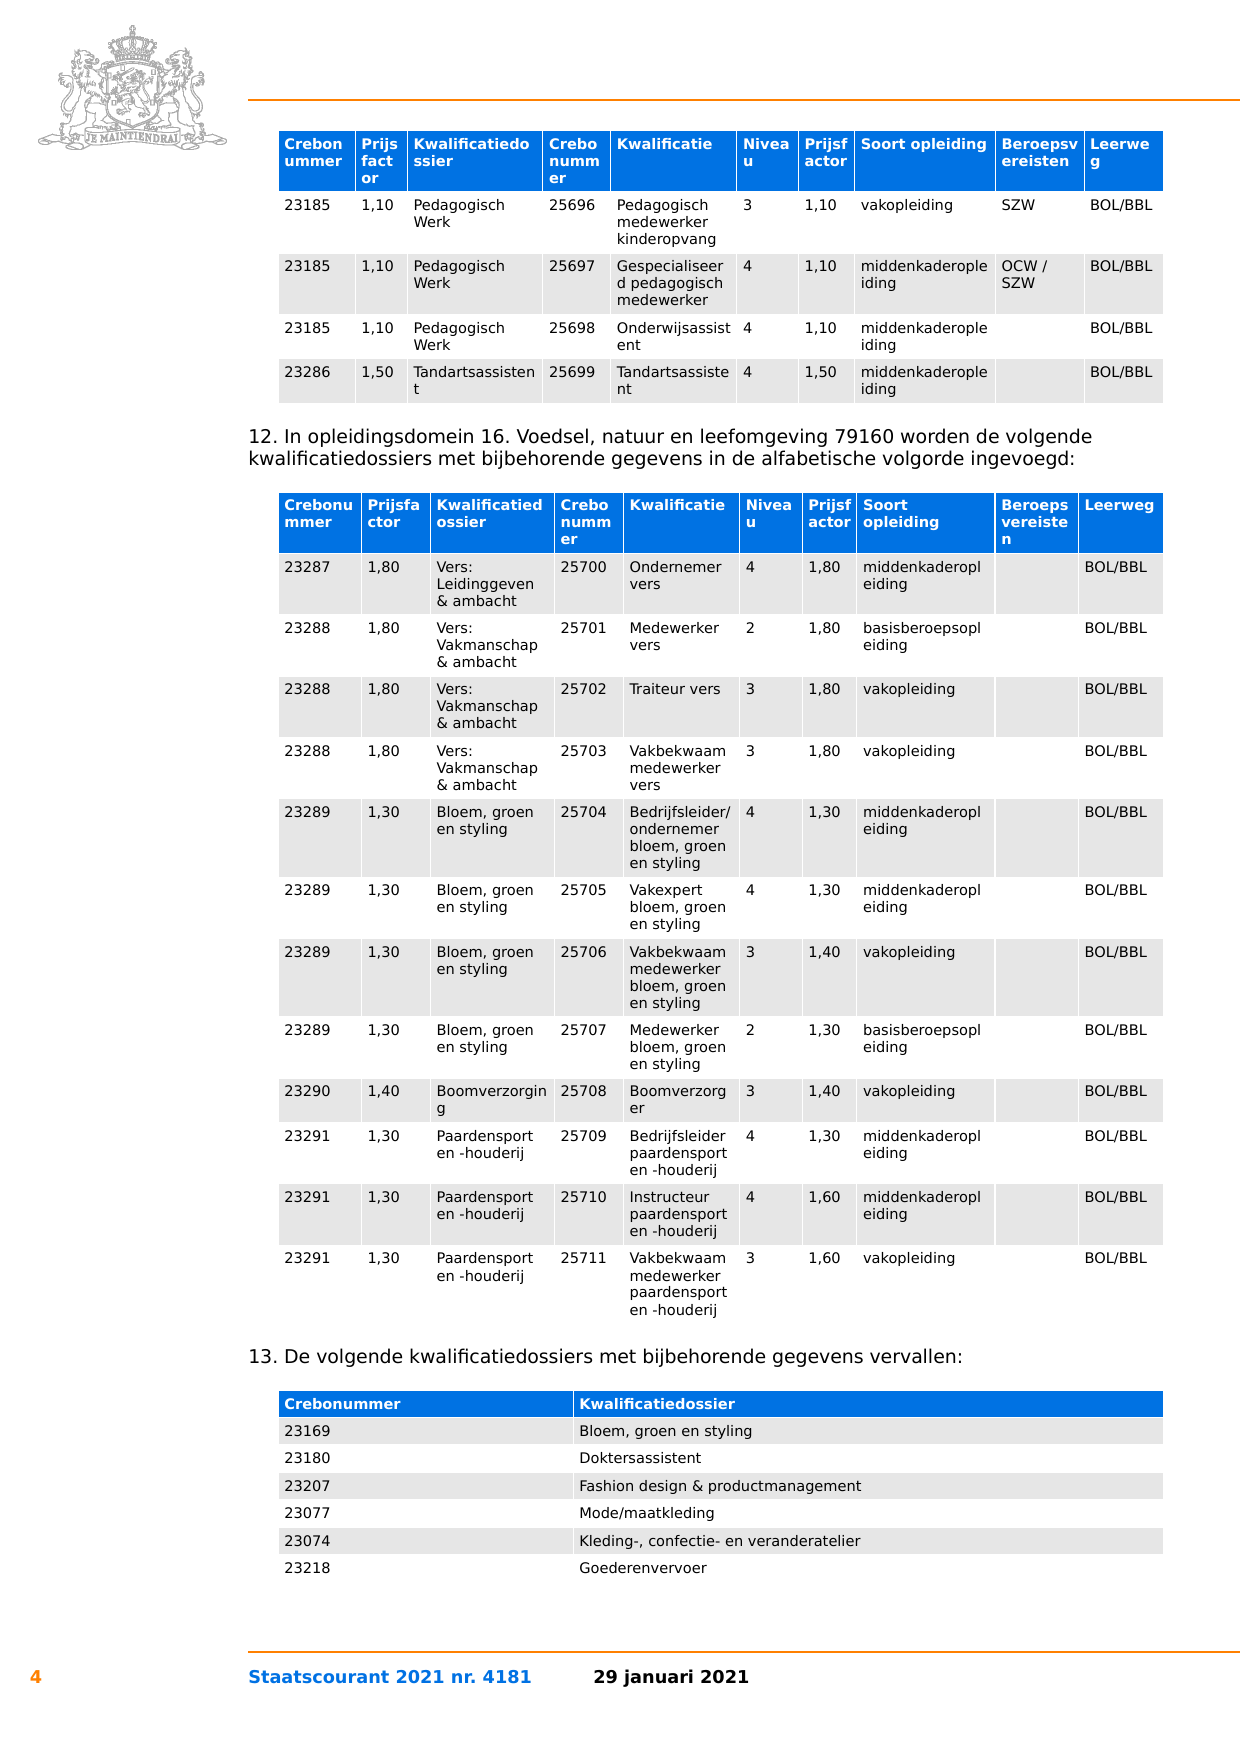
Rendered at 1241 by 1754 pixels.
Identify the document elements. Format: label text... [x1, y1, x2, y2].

table_cell 2 [740, 1017, 802, 1078]
table_cell 1,80 [803, 677, 856, 737]
table_cell BOL/BBL [1079, 1017, 1163, 1078]
table_cell 4 [740, 1184, 802, 1245]
table_cell BOL/BBL [1079, 1079, 1163, 1122]
table_cell 1,80 [803, 738, 856, 798]
table_cell 1,10 [356, 254, 407, 314]
table_cell 25706 [555, 939, 623, 1016]
table_cell 25700 [555, 554, 623, 614]
table_header Beroepsvereisten [996, 493, 1078, 553]
table_cell 4 [737, 359, 798, 403]
table_cell Vakbekwaam medewerker paardensport en -houderij [624, 1246, 739, 1323]
table_cell 23286 [279, 359, 355, 403]
table_cell Tandartsassistent [611, 359, 736, 403]
table_cell middenkaderopleiding [857, 554, 994, 614]
table_cell 3 [740, 677, 802, 737]
table_cell 1,80 [362, 738, 430, 798]
table_cell 4 [740, 878, 802, 938]
table_cell Gespecialiseerd pedagogisch medewerker [611, 254, 736, 314]
table_cell Vers: Vakmanschap & ambacht [431, 615, 554, 676]
table_cell Bedrijfsleider paardensport en -houderij [624, 1123, 739, 1183]
table_cell Instructeur paardensport en -houderij [624, 1184, 739, 1245]
table_cell 1,30 [803, 1123, 856, 1183]
table_cell vakopleiding [855, 192, 995, 253]
table_cell 23287 [279, 554, 361, 614]
table_cell 23289 [279, 1017, 361, 1078]
table_cell [996, 359, 1084, 403]
table_header Niveau [740, 493, 802, 553]
table_cell [996, 878, 1078, 938]
table_cell middenkaderopleiding [855, 254, 995, 314]
table_header Prijsfactor [803, 493, 856, 553]
table_cell 1,80 [803, 615, 856, 676]
table_cell 4 [740, 1123, 802, 1183]
table_cell Mode/maatkleding [574, 1500, 1163, 1527]
table_cell 1,10 [799, 192, 854, 253]
table_cell vakopleiding [857, 738, 994, 798]
table_cell 25702 [555, 677, 623, 737]
picture [38, 25, 227, 150]
table_cell Bloem, groen en styling [431, 939, 554, 1016]
table_cell 3 [740, 738, 802, 798]
table_cell basisberoepsopleiding [857, 1017, 994, 1078]
table_cell 23288 [279, 677, 361, 737]
table_cell 25709 [555, 1123, 623, 1183]
table_cell middenkaderopleiding [855, 315, 995, 358]
table_cell basisberoepsopleiding [857, 615, 994, 676]
table_cell Paardensport en -houderij [431, 1123, 554, 1183]
table_header Crebonummer [555, 493, 623, 553]
table_cell 1,30 [362, 1017, 430, 1078]
table_cell vakopleiding [857, 1079, 994, 1122]
table_cell 23291 [279, 1184, 361, 1245]
table_cell 23218 [279, 1555, 573, 1582]
table_header Leerweg [1085, 131, 1163, 191]
table_cell 23291 [279, 1123, 361, 1183]
table_cell Bloem, groen en styling [431, 878, 554, 938]
table_cell vakopleiding [857, 677, 994, 737]
table_cell BOL/BBL [1085, 359, 1163, 403]
table_header Soort opleiding [857, 493, 994, 553]
table_cell [996, 799, 1078, 877]
table_cell middenkaderopleiding [855, 359, 995, 403]
table_header Kwalificatie [624, 493, 739, 553]
table_cell 23077 [279, 1500, 573, 1527]
table_header Niveau [737, 131, 798, 191]
table_header Kwalificatiedossier [574, 1391, 1163, 1417]
table_header Prijsfactor [362, 493, 430, 553]
table_header Leerweg [1079, 493, 1163, 553]
table_cell 25703 [555, 738, 623, 798]
table_cell 1,30 [362, 799, 430, 877]
table_cell Kleding-, confectie- en veranderatelier [574, 1528, 1163, 1554]
table_cell 4 [740, 554, 802, 614]
table_cell 23185 [279, 192, 355, 253]
table_cell 3 [740, 1246, 802, 1323]
table_cell BOL/BBL [1079, 1123, 1163, 1183]
table_cell [996, 1017, 1078, 1078]
table_header Crebonummer [279, 131, 355, 191]
table_cell Vakbekwaam medewerker vers [624, 738, 739, 798]
table_cell 23185 [279, 254, 355, 314]
table_cell [996, 615, 1078, 676]
table_cell vakopleiding [857, 1246, 994, 1323]
table_cell 23289 [279, 878, 361, 938]
table_cell Fashion design & productmanagement [574, 1473, 1163, 1499]
table_cell 1,30 [803, 878, 856, 938]
table_cell Vakbekwaam medewerker bloem, groen en styling [624, 939, 739, 1016]
table_cell [996, 939, 1078, 1016]
table_cell [996, 315, 1084, 358]
table_header Prijsfactor [799, 131, 854, 191]
table_cell 1,60 [803, 1246, 856, 1323]
table_cell Tandartsassistent [408, 359, 542, 403]
table_cell Goederenvervoer [574, 1555, 1163, 1582]
table_cell 1,30 [362, 1184, 430, 1245]
table_cell 1,40 [803, 1079, 856, 1122]
table_cell BOL/BBL [1079, 554, 1163, 614]
table_cell 3 [740, 939, 802, 1016]
table_cell 1,10 [356, 315, 407, 358]
table_cell 1,80 [362, 554, 430, 614]
table_cell 4 [740, 799, 802, 877]
table_cell 1,80 [362, 677, 430, 737]
text 12. In opleidingsdomein 16. Voedsel, natuur en leefomgeving 79160 worden de volgende kwalificatiedossiers met bijbehorende gegevens in de alfabetische volgorde ingevoegd: [248, 426, 1163, 469]
table_cell 1,30 [803, 1017, 856, 1078]
table_cell BOL/BBL [1085, 315, 1163, 358]
table_cell 23290 [279, 1079, 361, 1122]
table_cell [996, 677, 1078, 737]
table_cell Pedagogisch Werk [408, 315, 542, 358]
table_cell BOL/BBL [1079, 878, 1163, 938]
table_cell middenkaderopleiding [857, 1184, 994, 1245]
table_cell Vakexpert bloem, groen en styling [624, 878, 739, 938]
table_cell Bloem, groen en styling [431, 799, 554, 877]
table_cell 1,50 [356, 359, 407, 403]
table_cell 23289 [279, 799, 361, 877]
table_cell 1,30 [362, 878, 430, 938]
table_cell Paardensport en -houderij [431, 1184, 554, 1245]
table_cell [996, 1184, 1078, 1245]
table_cell Traiteur vers [624, 677, 739, 737]
table_cell [996, 1246, 1078, 1323]
table_cell 25705 [555, 878, 623, 938]
table_cell 4 [737, 315, 798, 358]
table_cell 1,40 [803, 939, 856, 1016]
table_cell middenkaderopleiding [857, 1123, 994, 1183]
table_cell Bedrijfsleider/ondernemer bloem, groen en styling [624, 799, 739, 877]
table_cell [996, 1079, 1078, 1122]
table_cell 1,30 [362, 1123, 430, 1183]
table_cell 1,10 [356, 192, 407, 253]
table_cell 25707 [555, 1017, 623, 1078]
table_cell 1,80 [803, 554, 856, 614]
table_cell 1,40 [362, 1079, 430, 1122]
table_cell middenkaderopleiding [857, 878, 994, 938]
table_cell 23207 [279, 1473, 573, 1499]
table_cell Doktersassistent [574, 1446, 1163, 1472]
table_header Kwalificatiedossier [431, 493, 554, 553]
table_cell 23288 [279, 615, 361, 676]
table_cell 1,60 [803, 1184, 856, 1245]
table_cell 1,30 [362, 1246, 430, 1323]
table_cell BOL/BBL [1079, 1246, 1163, 1323]
table_cell 1,30 [803, 799, 856, 877]
table_header Prijsfactor [356, 131, 407, 191]
table_cell [996, 738, 1078, 798]
table_header Crebonummer [279, 1391, 573, 1417]
table_cell middenkaderopleiding [857, 799, 994, 877]
table_header Soort opleiding [855, 131, 995, 191]
table_cell [996, 1123, 1078, 1183]
table_cell BOL/BBL [1079, 677, 1163, 737]
table_cell Onderwijsassistent [611, 315, 736, 358]
table_cell BOL/BBL [1079, 799, 1163, 877]
table_cell 23180 [279, 1446, 573, 1472]
table_cell 25697 [543, 254, 610, 314]
table_cell BOL/BBL [1085, 254, 1163, 314]
table_cell 25696 [543, 192, 610, 253]
table_cell Medewerker bloem, groen en styling [624, 1017, 739, 1078]
table_cell 25701 [555, 615, 623, 676]
table_cell 23291 [279, 1246, 361, 1323]
table_cell BOL/BBL [1079, 1184, 1163, 1245]
table_cell 23185 [279, 315, 355, 358]
table_cell Medewerker vers [624, 615, 739, 676]
table_cell [996, 554, 1078, 614]
table_cell 25699 [543, 359, 610, 403]
table_cell Bloem, groen en styling [431, 1017, 554, 1078]
table_cell BOL/BBL [1079, 615, 1163, 676]
table_header Beroepsvereisten [996, 131, 1084, 191]
table_cell 2 [740, 615, 802, 676]
table_cell 25711 [555, 1246, 623, 1323]
table_cell Bloem, groen en styling [574, 1418, 1163, 1444]
table_cell Pedagogisch Werk [408, 254, 542, 314]
table_cell BOL/BBL [1079, 738, 1163, 798]
text 13. De volgende kwalificatiedossiers met bijbehorende gegevens vervallen: [248, 1346, 1163, 1368]
table_cell Vers: Vakmanschap & ambacht [431, 738, 554, 798]
table_cell OCW / SZW [996, 254, 1084, 314]
table_cell Ondernemer vers [624, 554, 739, 614]
table_cell 4 [737, 254, 798, 314]
table_cell SZW [996, 192, 1084, 253]
table_cell 23074 [279, 1528, 573, 1554]
table_cell Vers: Vakmanschap & ambacht [431, 677, 554, 737]
table_cell Pedagogisch Werk [408, 192, 542, 253]
table_cell 23169 [279, 1418, 573, 1444]
table_cell Paardensport en -houderij [431, 1246, 554, 1323]
table_cell 1,80 [362, 615, 430, 676]
table_cell BOL/BBL [1079, 939, 1163, 1016]
table_cell 1,30 [362, 939, 430, 1016]
table_header Kwalificatiedossier [408, 131, 542, 191]
table_cell 3 [740, 1079, 802, 1122]
table_cell Boomverzorging [431, 1079, 554, 1122]
table_header Kwalificatie [611, 131, 736, 191]
table_cell Vers: Leidinggeven & ambacht [431, 554, 554, 614]
table_cell 25708 [555, 1079, 623, 1122]
table_cell BOL/BBL [1085, 192, 1163, 253]
table_cell vakopleiding [857, 939, 994, 1016]
table_cell 1,50 [799, 359, 854, 403]
table_cell 3 [737, 192, 798, 253]
table_cell 25710 [555, 1184, 623, 1245]
table_cell 1,10 [799, 315, 854, 358]
table_cell 25704 [555, 799, 623, 877]
table_header Crebonummer [543, 131, 610, 191]
table_cell 1,10 [799, 254, 854, 314]
table_cell 25698 [543, 315, 610, 358]
table_cell Boomverzorger [624, 1079, 739, 1122]
table_cell 23288 [279, 738, 361, 798]
table_cell 23289 [279, 939, 361, 1016]
table_header Crebonummer [279, 493, 361, 553]
table_cell Pedagogisch medewerker kinderopvang [611, 192, 736, 253]
